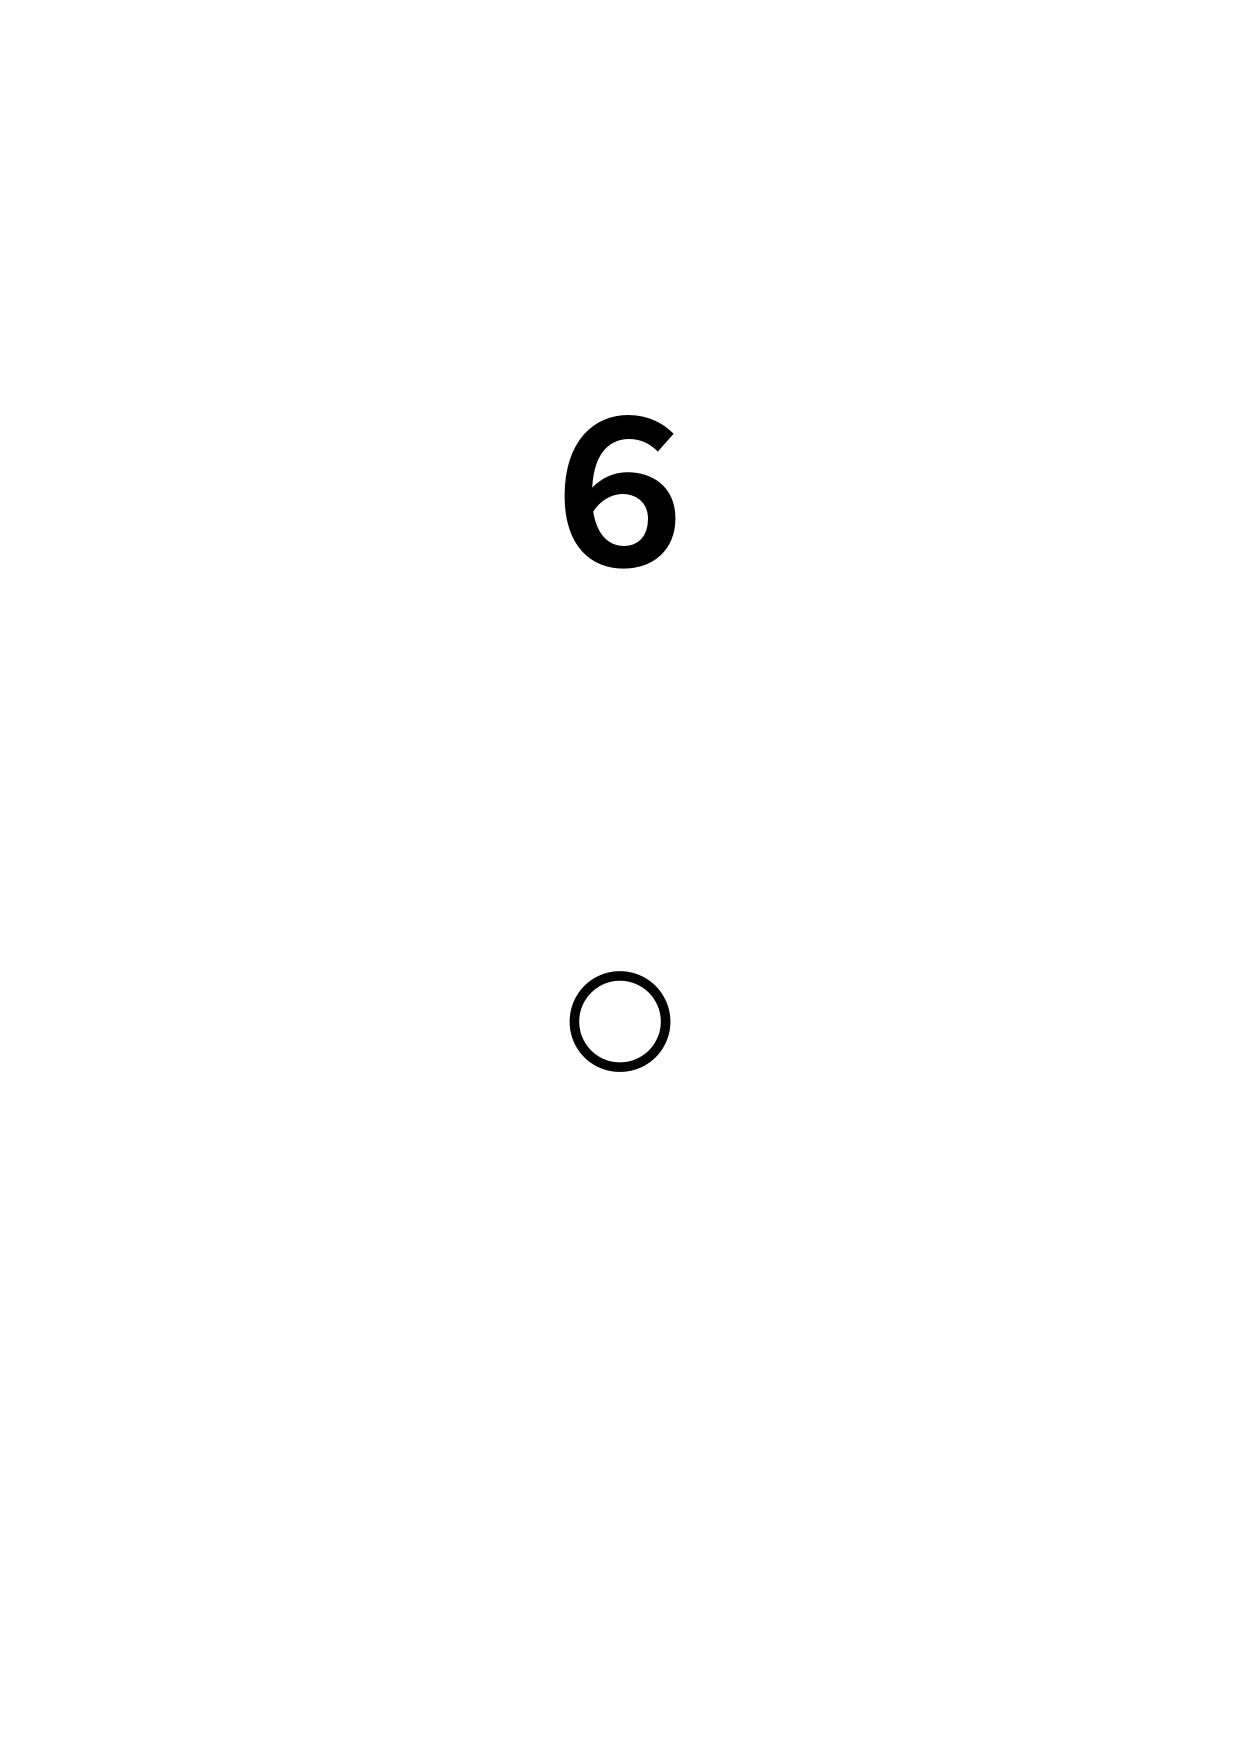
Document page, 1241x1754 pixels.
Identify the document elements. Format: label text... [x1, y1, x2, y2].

text ６ [118, 381, 1122, 614]
text ○ [118, 877, 1122, 1139]
